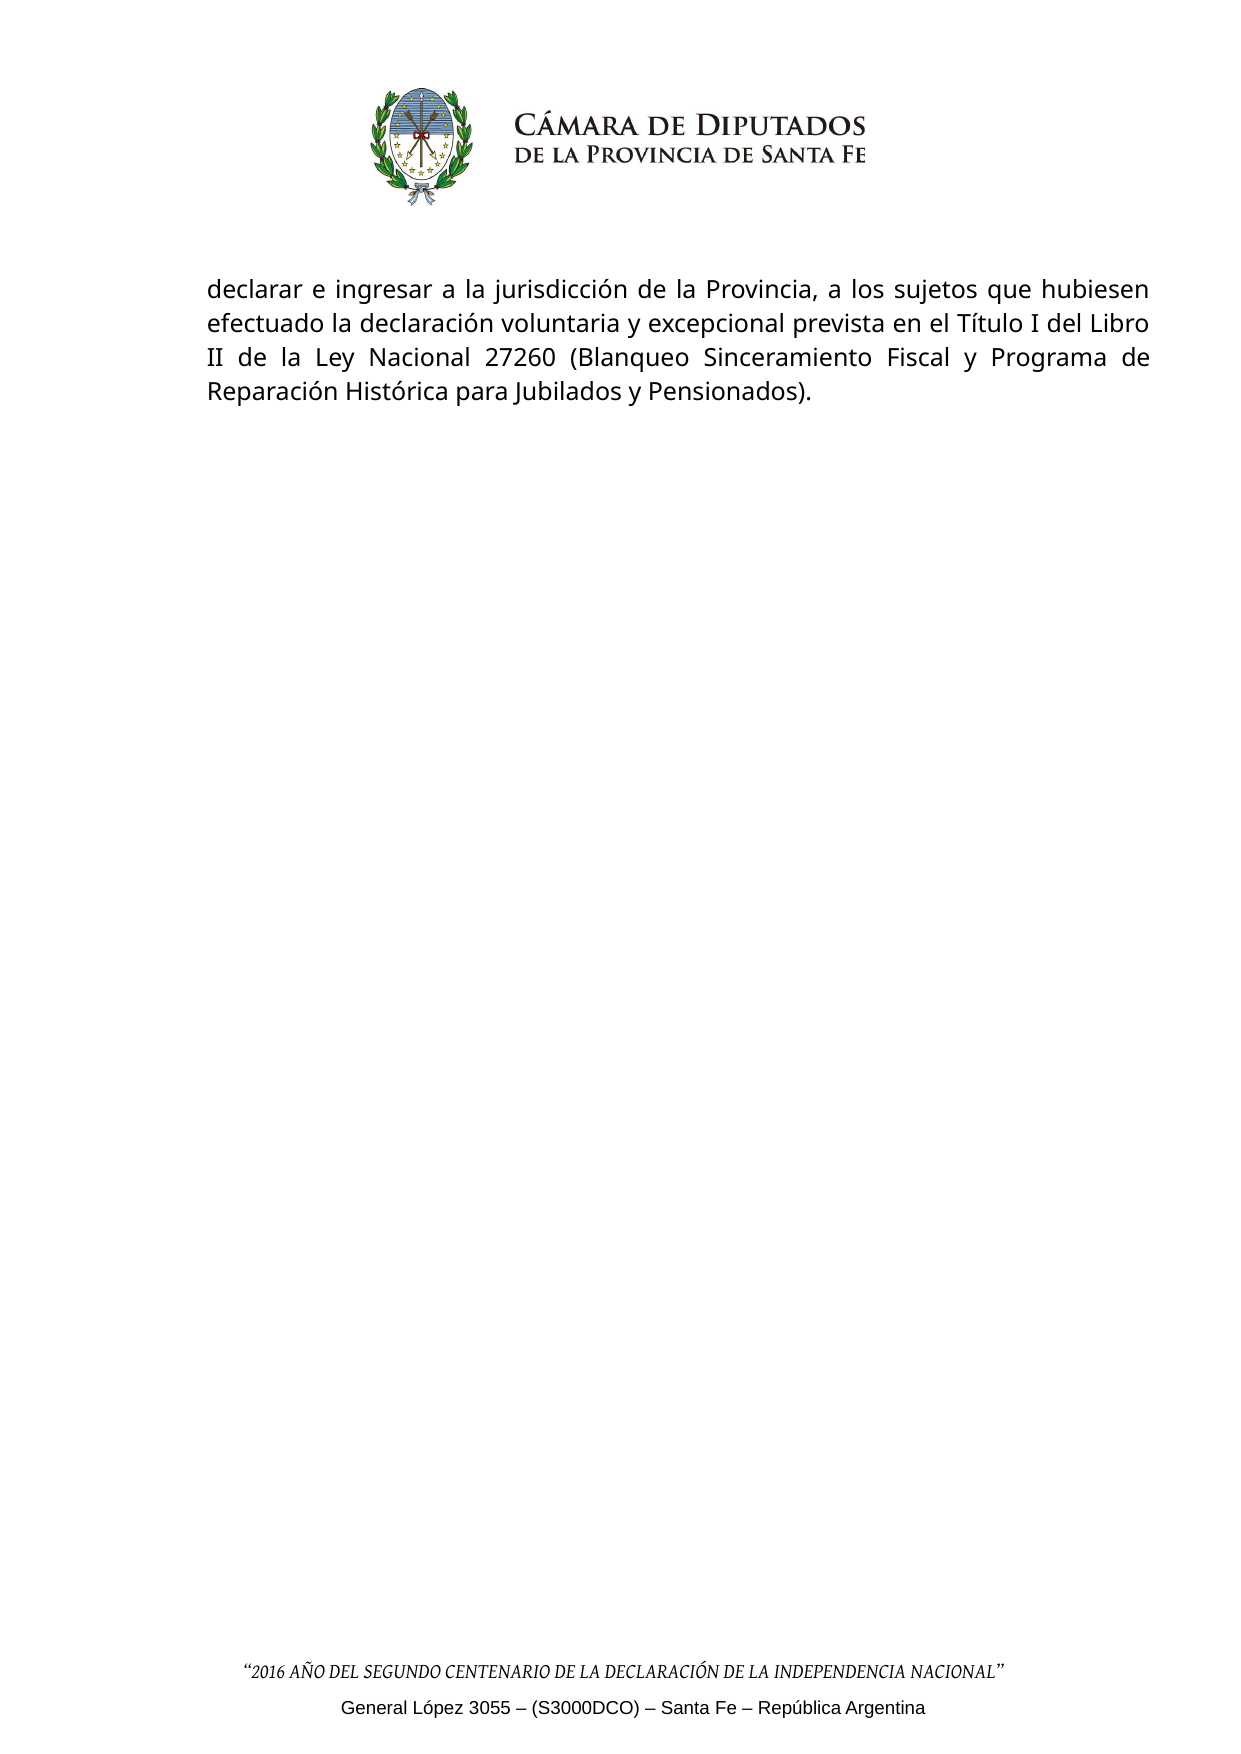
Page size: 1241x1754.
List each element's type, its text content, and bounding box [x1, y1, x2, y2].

text declarar e ingresar a la jurisdicción de la Provincia, a los sujetos que hubiesen efectuado la declaración voluntaria y excepcional prevista en el Título I del Libro II de la Ley Nacional 27260 (Blanqueo Sinceramiento Fiscal y Programa de Reparación Histórica para Jubilados y Pensionados). [207, 272, 1152, 408]
picture [370, 88, 866, 210]
